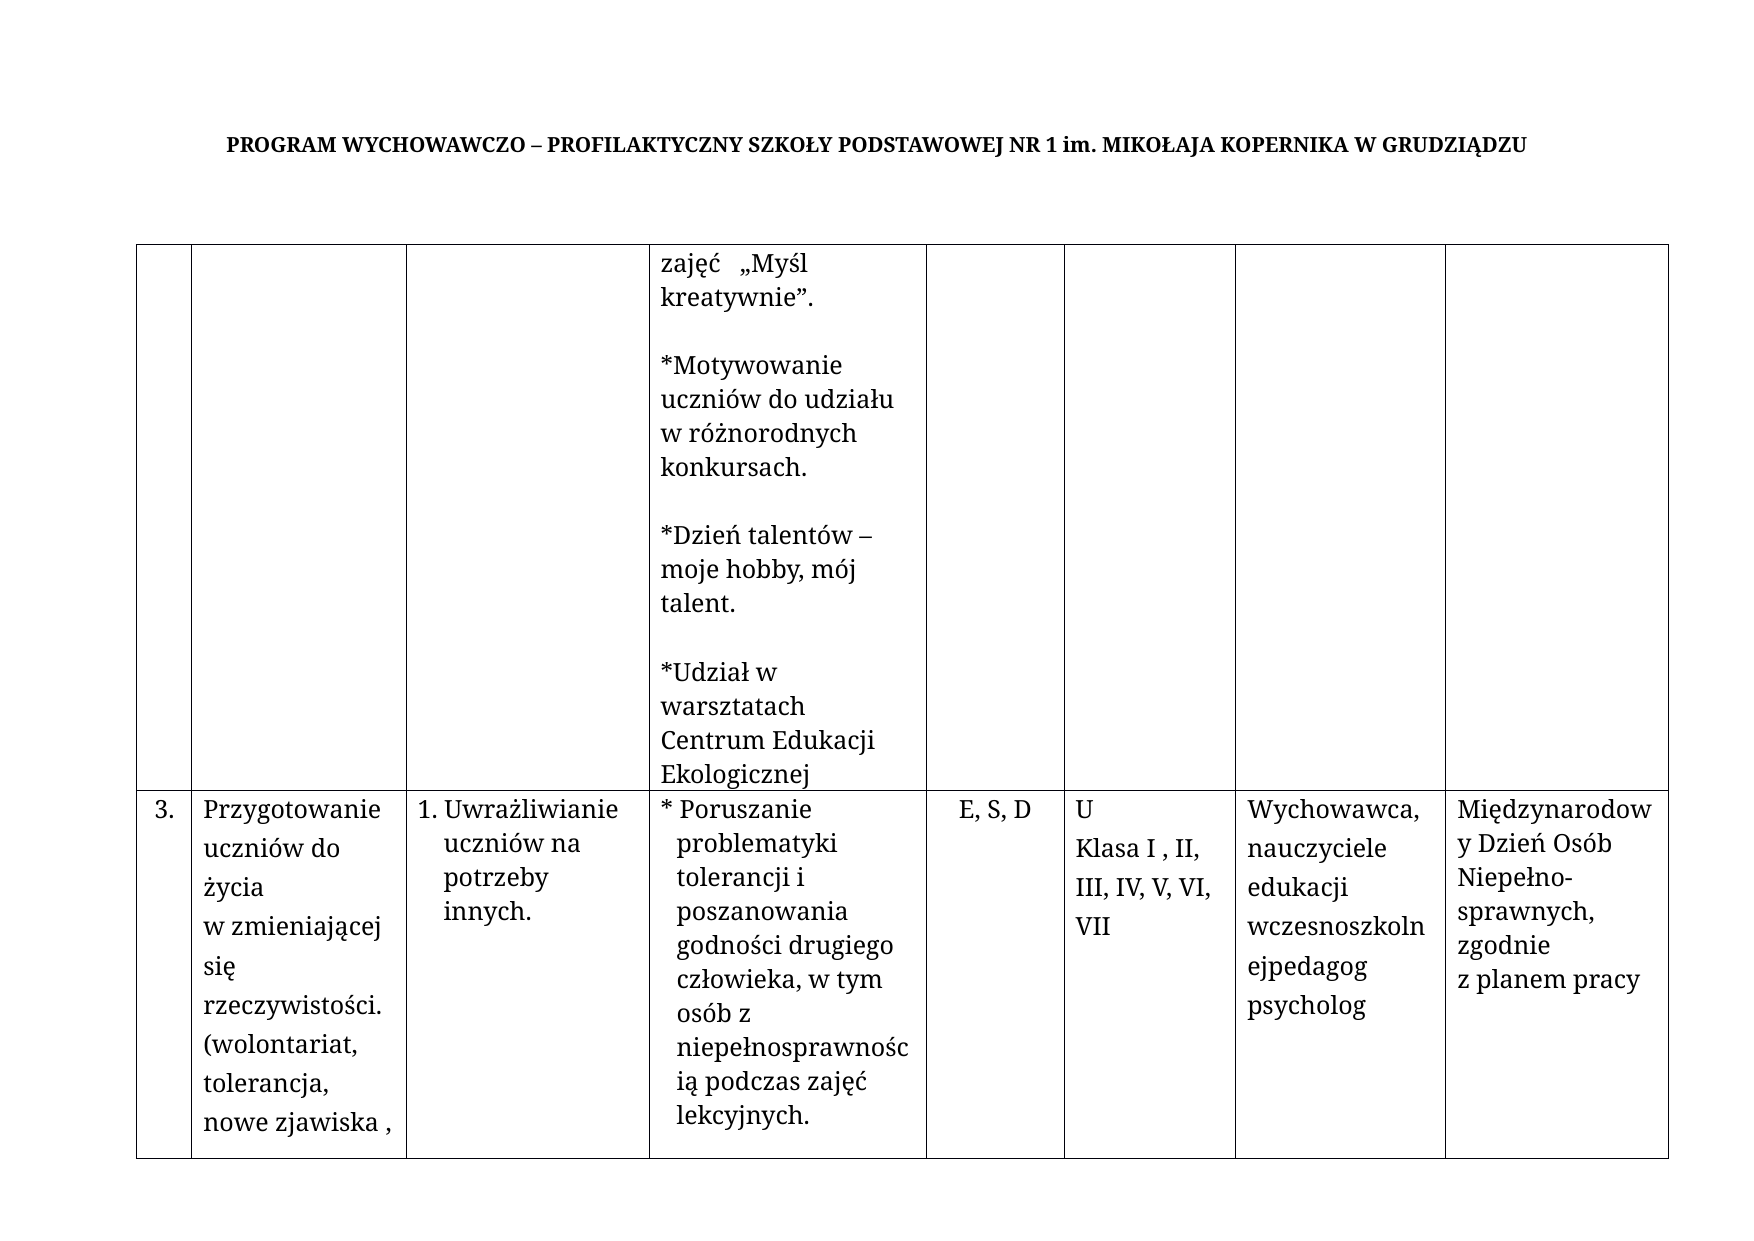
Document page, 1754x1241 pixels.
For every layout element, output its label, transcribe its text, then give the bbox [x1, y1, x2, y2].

table_cell [192, 245, 406, 790]
table_cell 3. [137, 791, 191, 1158]
table_cell [1065, 245, 1235, 790]
table_cell [407, 245, 649, 790]
table_cell [1446, 245, 1668, 790]
table_cell [927, 245, 1064, 790]
table_cell [1236, 245, 1445, 790]
table_cell * Poruszanie problematyki tolerancji i poszanowania godności drugiego człowieka, w tym osób z niepełnosprawnością podczas zajęć lekcyjnych. [650, 791, 926, 1158]
table_cell Przygotowanie uczniów do życia w zmieniającej się rzeczywistości. (wolontariat, tolerancja, nowe zjawiska , [192, 791, 406, 1158]
table_cell 1. Uwrażliwianie uczniów na potrzeby innych. [407, 791, 649, 1158]
table_cell U Klasa I , II, III, IV, V, VI, VII [1065, 791, 1235, 1158]
table_cell Wychowawca, nauczyciele edukacji wczesnoszkolnejpedagog psycholog [1236, 791, 1445, 1158]
table_cell [137, 245, 191, 790]
table_cell Międzynarodowy Dzień Osób Niepełno-sprawnych, zgodnie z planem pracy [1446, 791, 1668, 1158]
table_cell E, S, D [927, 791, 1064, 1158]
table_cell zajęć „Myśl kreatywnie”. *Motywowanie uczniów do udziału w różnorodnych konkursach. *Dzień talentów – moje hobby, mój talent. *Udział w warsztatach Centrum Edukacji Ekologicznej [650, 245, 926, 790]
